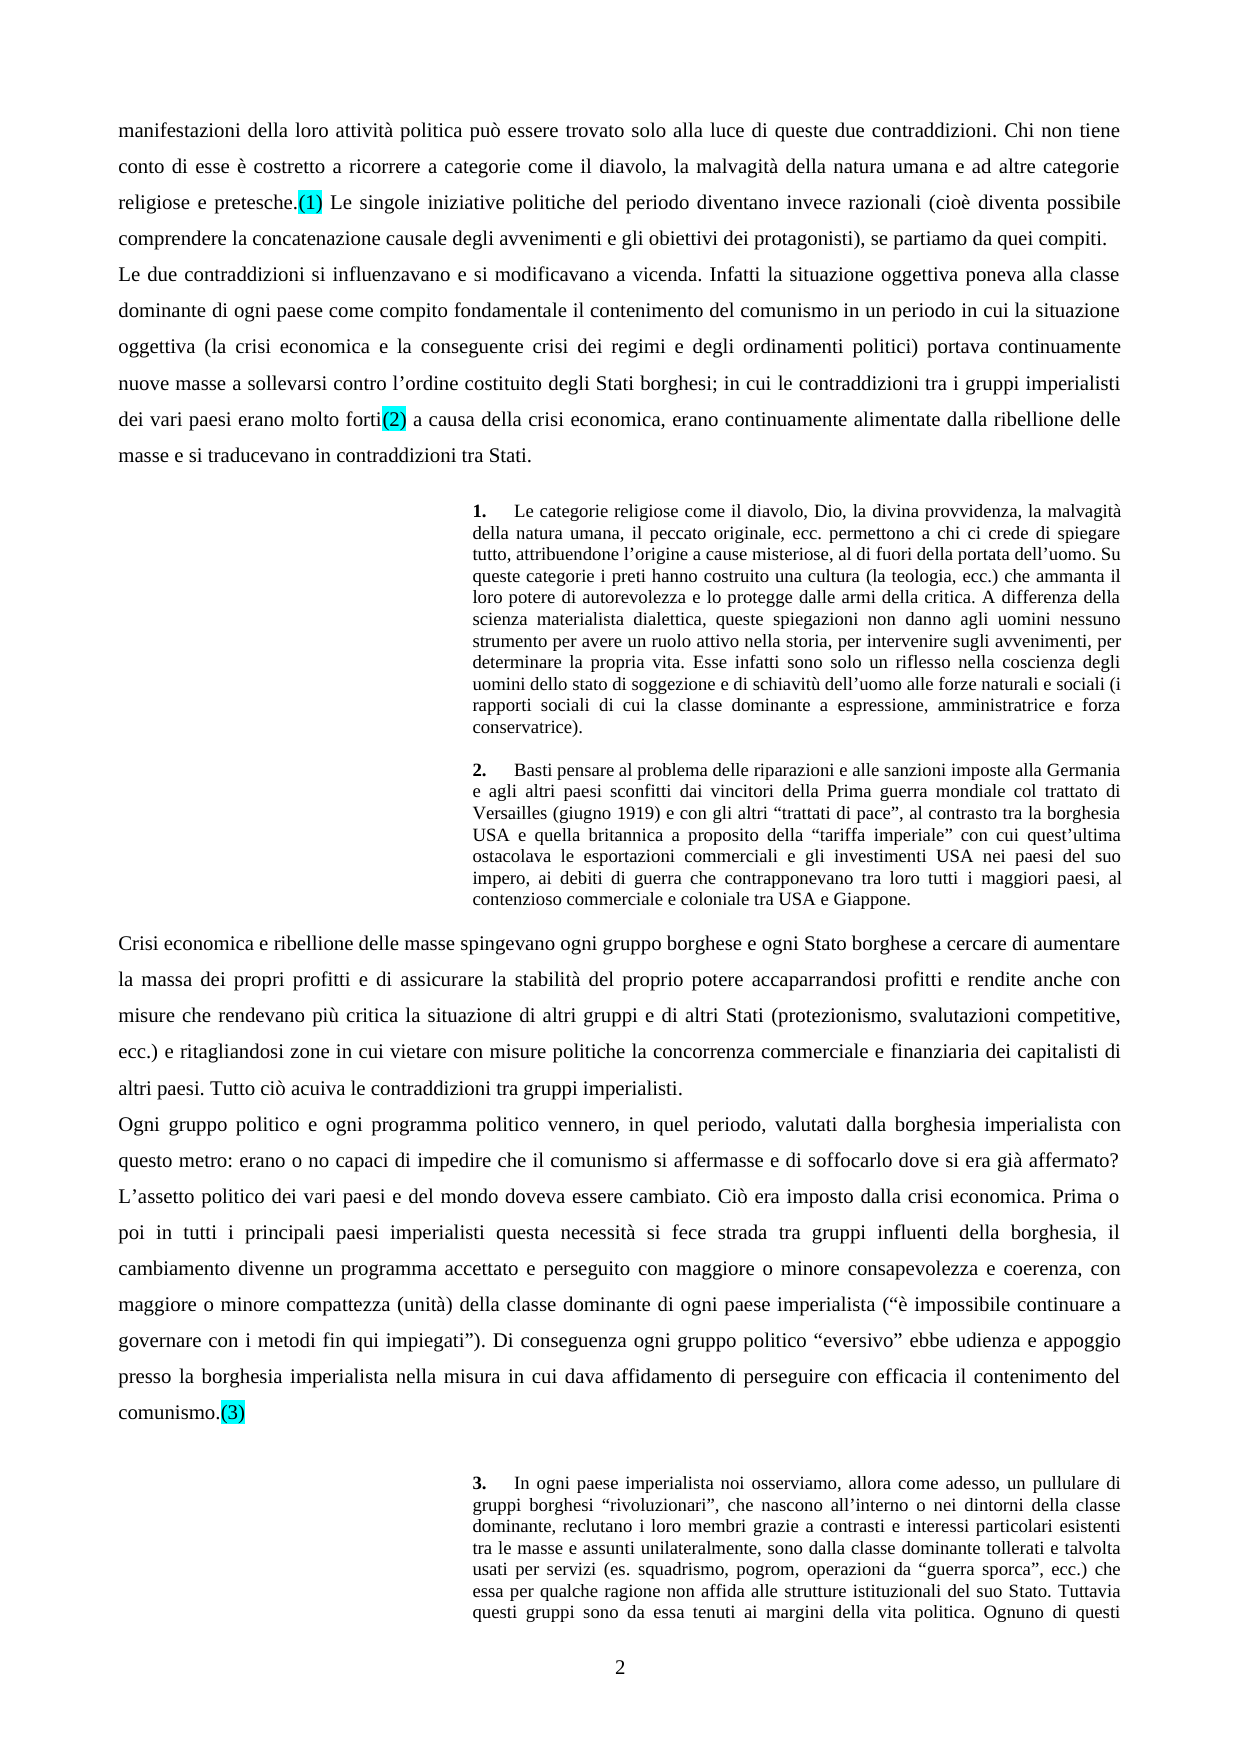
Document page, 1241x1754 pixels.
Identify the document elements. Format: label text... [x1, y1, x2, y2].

text Crisi economica e ribellione delle masse spingevano ogni gruppo borghese e ogni Stato borghese a cercare di aumentare la massa dei propri profitti e di assicurare la stabilità del proprio potere accaparrandosi profitti e rendite anche con misure che rendevano più critica la situazione di altri gruppi e di altri Stati (protezionismo, svalutazioni competitive, ecc.) e ritagliandosi zone in cui vietare con misure politiche la concorrenza commerciale e finanziaria dei capitalisti di altri paesi. Tutto ciò acuiva le contraddizioni tra gruppi imperialisti. [118, 931, 1122, 1099]
text Ogni gruppo politico e ogni programma politico vennero, in quel periodo, valutati dalla borghesia imperialista con questo metro: erano o no capaci di impedire che il comunismo si affermasse e di soffocarlo dove si era già affermato? L’assetto politico dei vari paesi e del mondo doveva essere cambiato. Ciò era imposto dalla crisi economica. Prima o poi in tutti i principali paesi imperialisti questa necessità si fece strada tra gruppi influenti della borghesia, il cambiamento divenne un programma accettato e perseguito con maggiore o minore consapevolezza e coerenza, con maggiore o minore compattezza (unità) della classe dominante di ogni paese imperialista (“è impossibile continuare a governare con i metodi fin qui impiegati”). Di conseguenza ogni gruppo politico “eversivo” ebbe udienza e appoggio presso la borghesia imperialista nella misura in cui dava affidamento di perseguire con efficacia il contenimento del comunismo.(3) [118, 1112, 1122, 1424]
text 1. Le categorie religiose come il diavolo, Dio, la divina provvidenza, la malvagità della natura umana, il peccato originale, ecc. permettono a chi ci crede di spiegare tutto, attribuendone l’origine a cause misteriose, al di fuori della portata dell’uomo. Su queste categorie i preti hanno costruito una cultura (la teologia, ecc.) che ammanta il loro potere di autorevolezza e lo protegge dalle armi della critica. A differenza della scienza materialista dialettica, queste spiegazioni non danno agli uomini nessuno strumento per avere un ruolo attivo nella storia, per intervenire sugli avvenimenti, per determinare la propria vita. Esse infatti sono solo un riflesso nella coscienza degli uomini dello stato di soggezione e di schiavitù dell’uomo alle forze naturali e sociali (i rapporti sociali di cui la classe dominante a espressione, amministratrice e forza conservatrice). [472, 500, 1122, 737]
text 3. In ogni paese imperialista noi osserviamo, allora come adesso, un pullulare di gruppi borghesi “rivoluzionari”, che nascono all’interno o nei dintorni della classe dominante, reclutano i loro membri grazie a contrasti e interessi particolari esistenti tra le masse e assunti unilateralmente, sono dalla classe dominante tollerati e talvolta usati per servizi (es. squadrismo, pogrom, operazioni da “guerra sporca”, ecc.) che essa per qualche ragione non affida alle strutture istituzionali del suo Stato. Tuttavia questi gruppi sono da essa tenuti ai margini della vita politica. Ognuno di questi [472, 1472, 1122, 1623]
text 2. Basti pensare al problema delle riparazioni e alle sanzioni imposte alla Germania e agli altri paesi sconfitti dai vincitori della Prima guerra mondiale col trattato di Versailles (giugno 1919) e con gli altri “trattati di pace”, al contrasto tra la borghesia USA e quella britannica a proposito della “tariffa imperiale” con cui quest’ultima ostacolava le esportazioni commerciali e gli investimenti USA nei paesi del suo impero, ai debiti di guerra che contrapponevano tra loro tutti i maggiori paesi, al contenzioso commerciale e coloniale tra USA e Giappone. [472, 759, 1122, 910]
text Le due contraddizioni si influenzavano e si modificavano a vicenda. Infatti la situazione oggettiva poneva alla classe dominante di ogni paese come compito fondamentale il contenimento del comunismo in un periodo in cui la situazione oggettiva (la crisi economica e la conseguente crisi dei regimi e degli ordinamenti politici) portava continuamente nuove masse a sollevarsi contro l’ordine costituito degli Stati borghesi; in cui le contraddizioni tra i gruppi imperialisti dei vari paesi erano molto forti(2) a causa della crisi economica, erano continuamente alimentate dalla ribellione delle masse e si traducevano in contraddizioni tra Stati. [118, 262, 1122, 467]
text manifestazioni della loro attività politica può essere trovato solo alla luce di queste due contraddizioni. Chi non tiene conto di esse è costretto a ricorrere a categorie come il diavolo, la malvagità della natura umana e ad altre categorie religiose e pretesche.(1) Le singole iniziative politiche del periodo diventano invece razionali (cioè diventa possibile comprendere la concatenazione causale degli avvenimenti e gli obiettivi dei protagonisti), se partiamo da quei compiti. [118, 118, 1122, 250]
